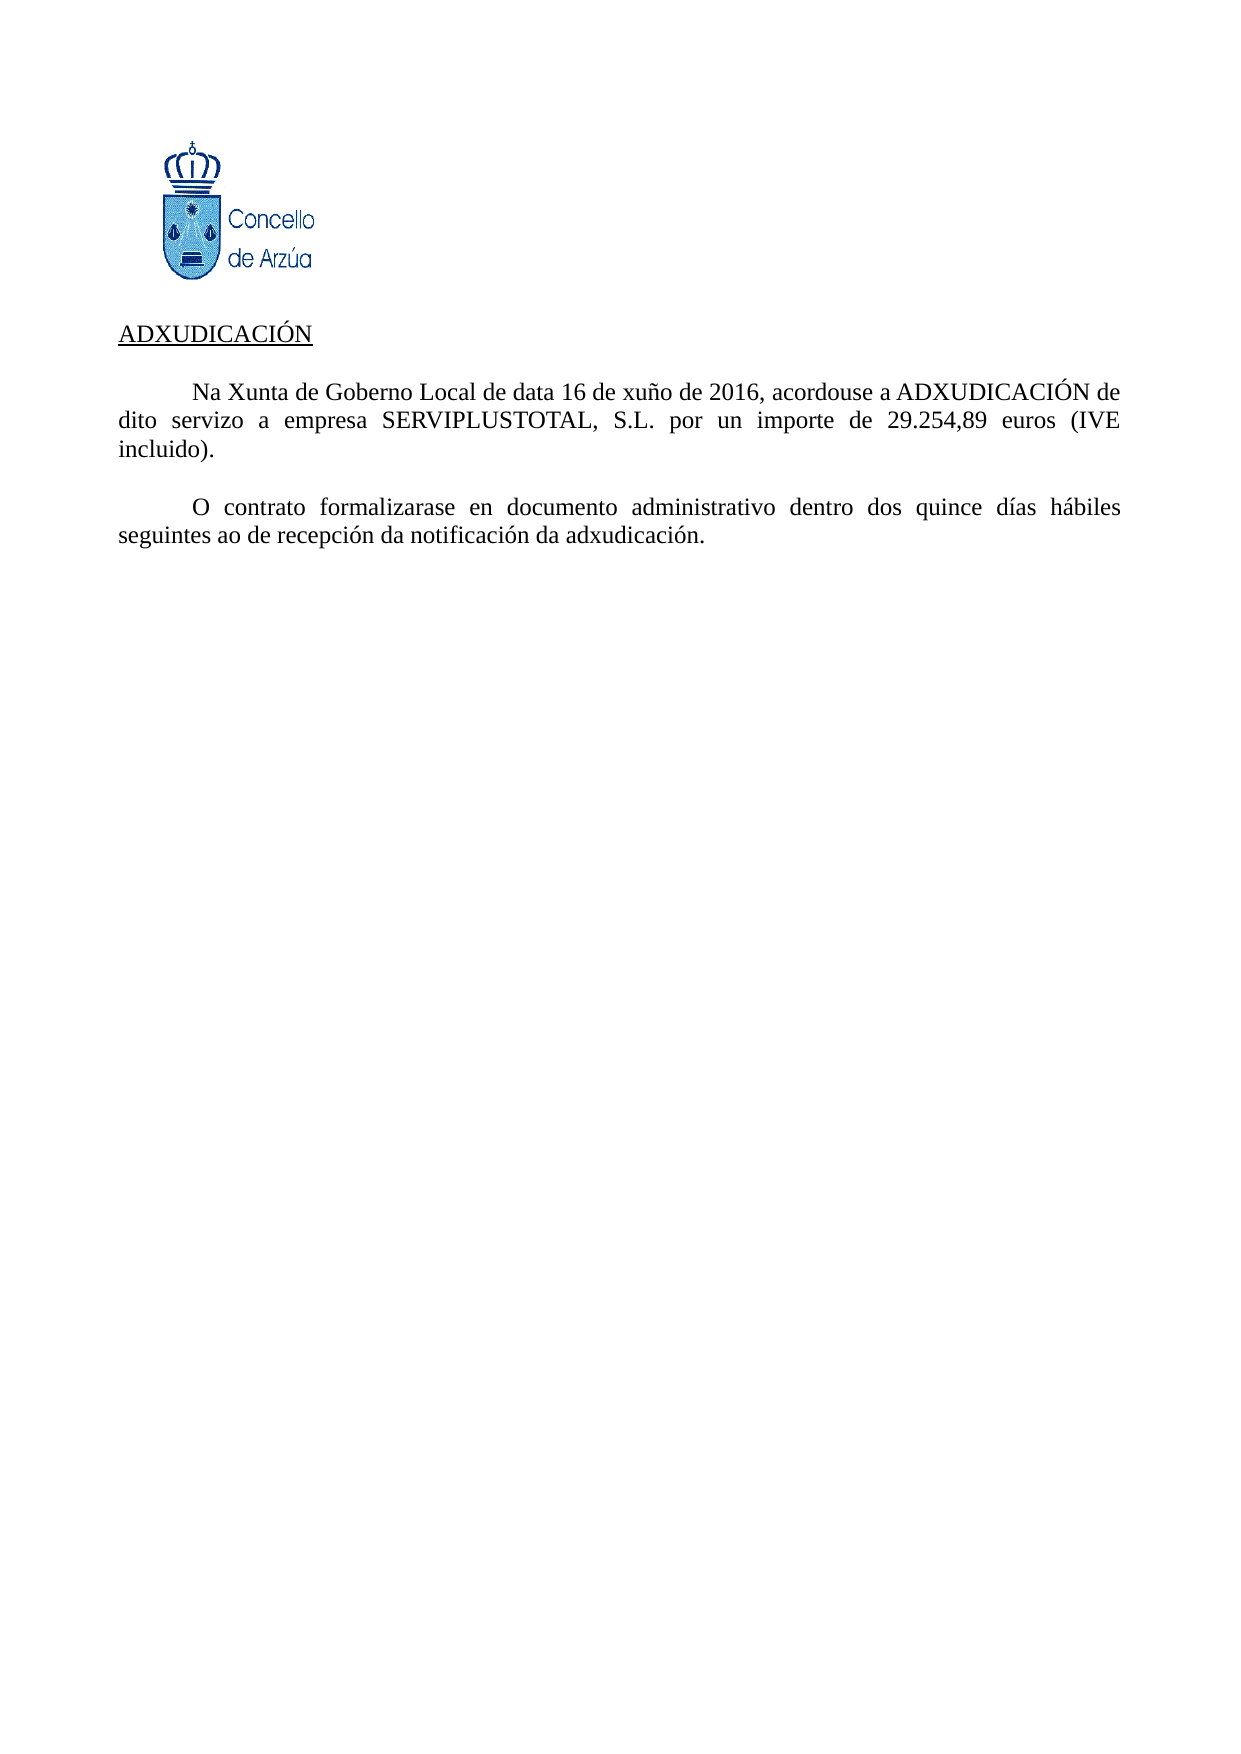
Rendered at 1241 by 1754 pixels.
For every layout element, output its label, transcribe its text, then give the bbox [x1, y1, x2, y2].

text ADXUDICACIÓN [118, 319, 1122, 348]
text Na Xunta de Goberno Local de data 16 de xuño de 2016, acordouse a ADXUDICACIÓN de dito servizo a empresa SERVIPLUSTOTAL, S.L. por un importe de 29.254,89 euros (IVE incluido). [118, 377, 1122, 463]
text O contrato formalizarase en documento administrativo dentro dos quince días hábiles seguintes ao de recepción da notificación da adxudicación. [118, 492, 1122, 549]
